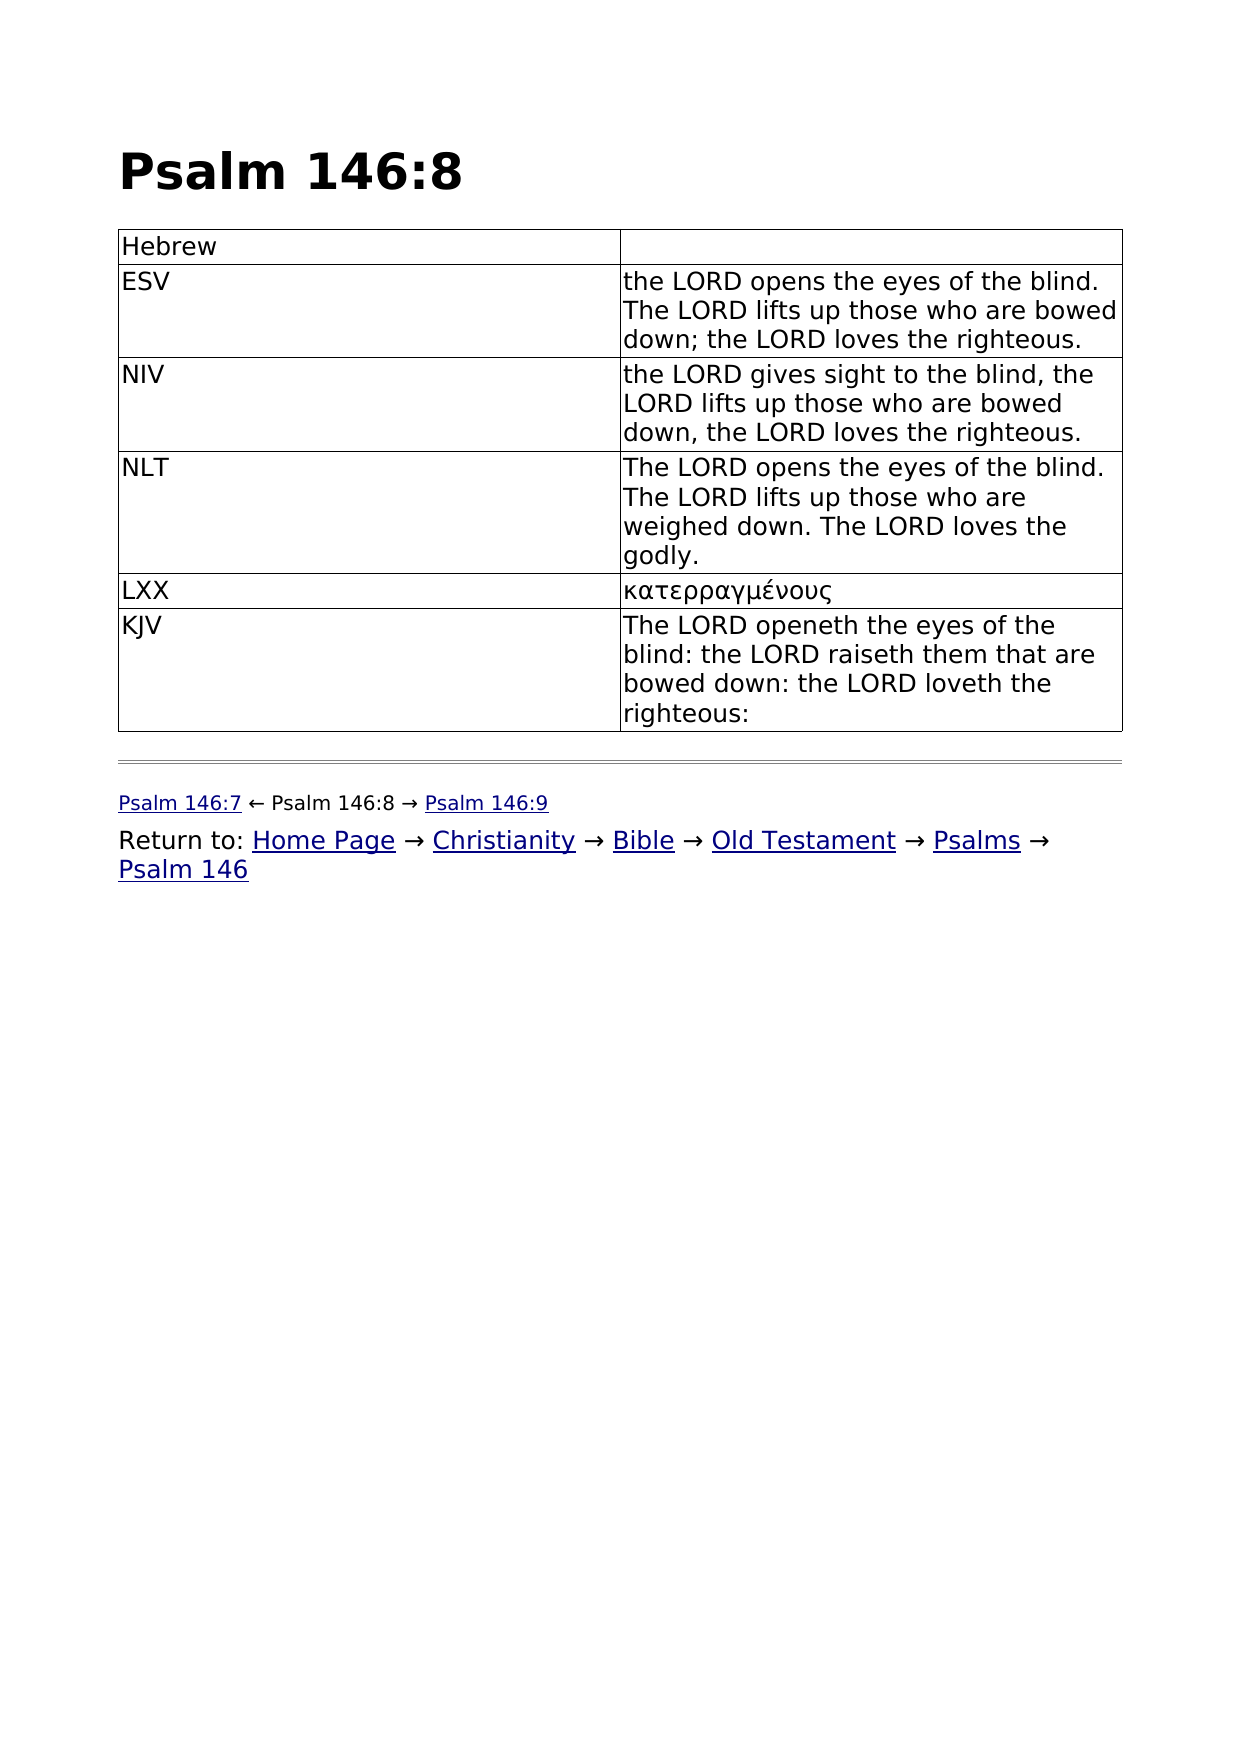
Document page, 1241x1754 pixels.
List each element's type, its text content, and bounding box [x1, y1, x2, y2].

table_cell LXX [119, 574, 620, 608]
table_cell the LORD gives sight to the blind, the LORD lifts up those who are bowed down, the LORD loves the righteous. [621, 358, 1122, 451]
subtitle Psalm 146:8 [118, 143, 1122, 201]
table_cell the LORD opens the eyes of the blind. The LORD lifts up those who are bowed down; the LORD loves the righteous. [621, 265, 1122, 357]
text Return to: Home Page → Christianity → Bible → Old Testament → Psalms → Psalm 146 [118, 826, 1122, 884]
table_cell ESV [119, 265, 620, 357]
table_cell The LORD openeth the eyes of the blind: the LORD raiseth them that are bowed down: the LORD loveth the righteous: [621, 609, 1122, 731]
table_header [621, 230, 1122, 264]
table_header Hebrew [119, 230, 620, 264]
table_cell NLT [119, 452, 620, 573]
table_cell The LORD opens the eyes of the blind. The LORD lifts up those who are weighed down. The LORD loves the godly. [621, 452, 1122, 573]
table_cell NIV [119, 358, 620, 451]
text Psalm 146:7 ← Psalm 146:8 → Psalm 146:9 [118, 792, 1122, 826]
table_cell KJV [119, 609, 620, 731]
table_cell κατερραγμένους [621, 574, 1122, 608]
